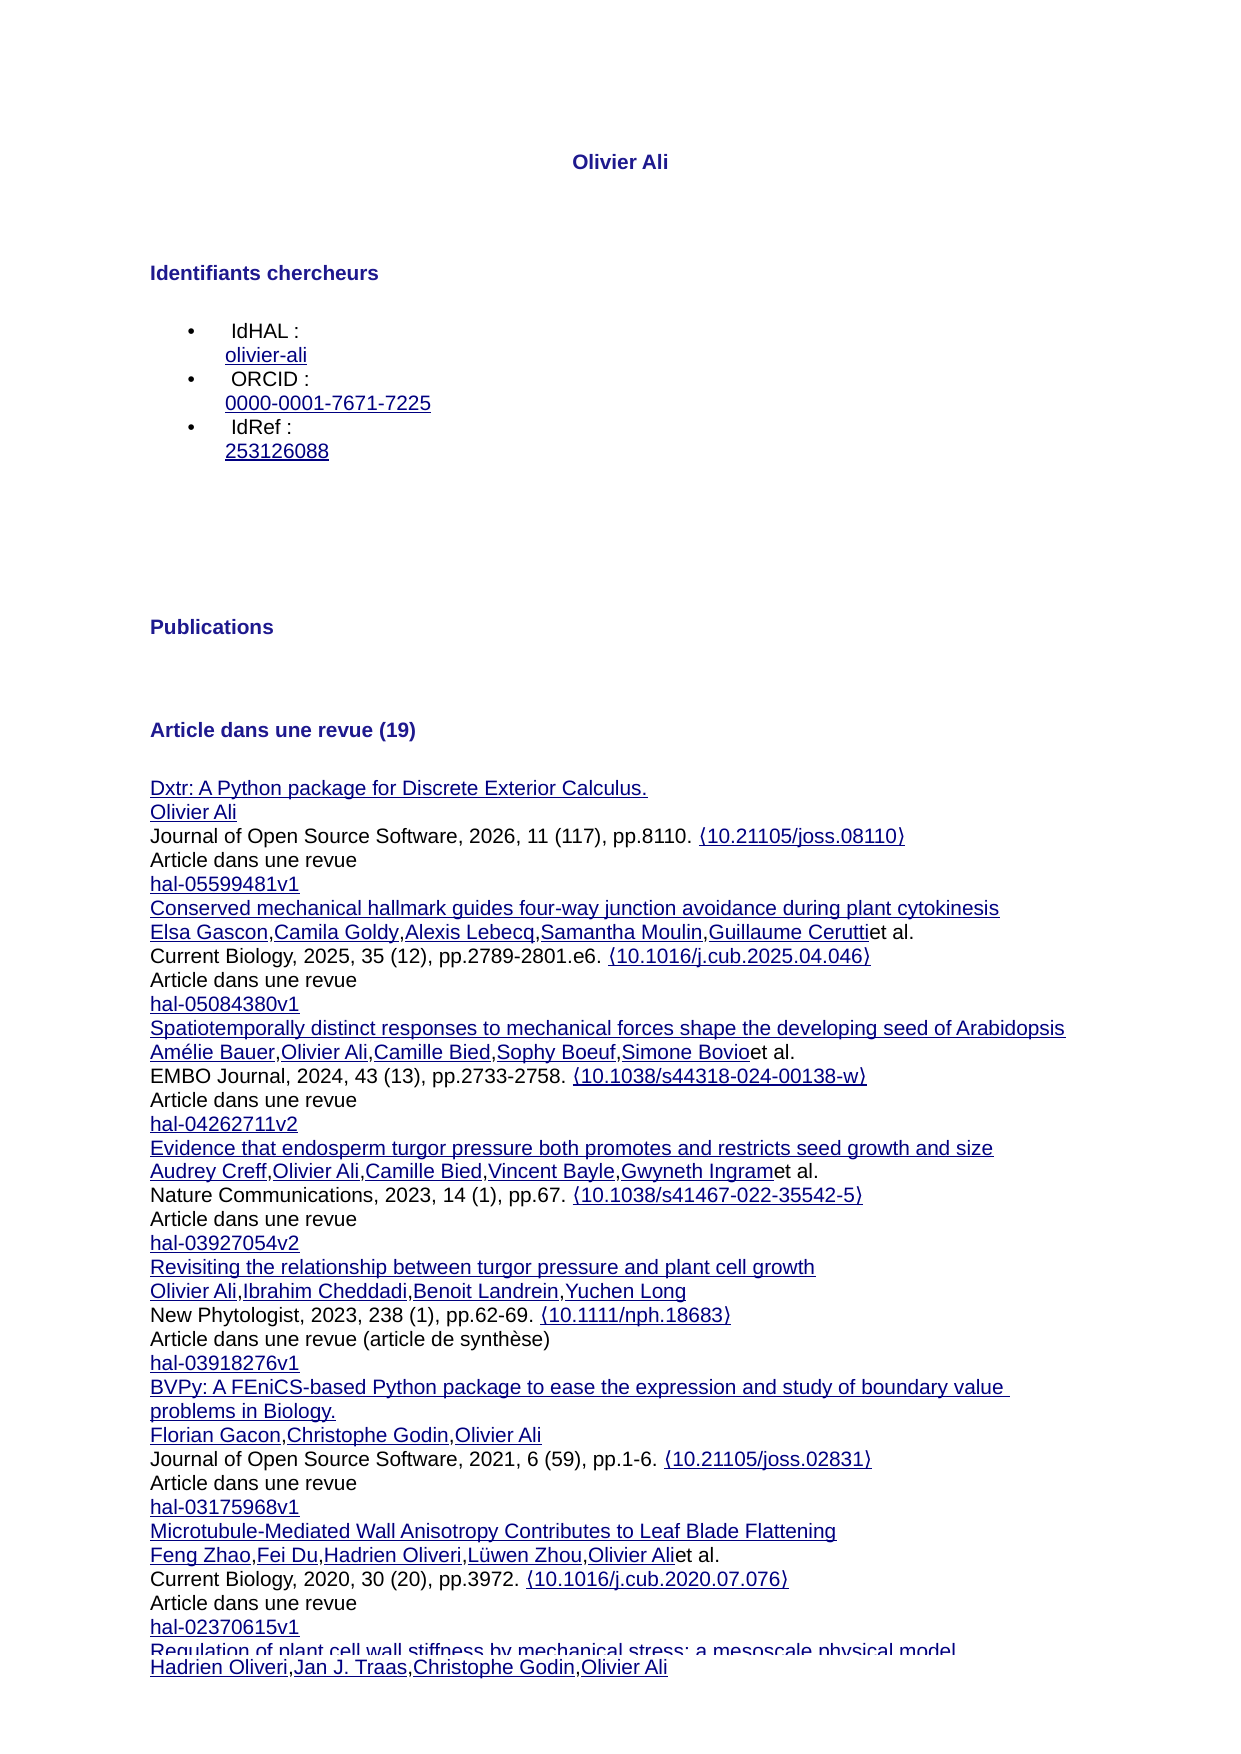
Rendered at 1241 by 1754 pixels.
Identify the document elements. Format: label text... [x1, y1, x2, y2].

table_cell BVPy: A FEniCS-based Python package to ease the expression and study of boundary value problems in Biology. Florian Gacon,Christophe Godin,Olivier Ali Journal of Open Source Software, 2021, 6 (59), pp.1-6. ⟨10.21105/joss.02831⟩ Article dans une revue hal-03175968v1 [150, 1375, 1090, 1519]
list IdHAL : [187, 319, 1090, 343]
table_header Dxtr: A Python package for Discrete Exterior Calculus. Olivier Ali Journal of Open Source Software, 2026, 11 (117), pp.8110. ⟨10.21105/joss.08110⟩ Article dans une revue hal-05599481v1 [150, 776, 1090, 896]
table_cell Revisiting the relationship between turgor pressure and plant cell growth Olivier Ali,Ibrahim Cheddadi,Benoit Landrein,Yuchen Long New Phytologist, 2023, 238 (1), pp.62-69. ⟨10.1111/nph.18683⟩ Article dans une revue (article de synthèse) hal-03918276v1 [150, 1255, 1090, 1375]
table_cell Regulation of plant cell wall stiffness by mechanical stress: a mesoscale physical model Hadrien Oliveri,Jan J. Traas,Christophe Godin,Olivier Ali [150, 1639, 1090, 1679]
subtitle Olivier Ali [150, 150, 1090, 174]
list 0000-0001-7671-7225 [187, 391, 1090, 414]
list olivier-ali [187, 343, 1090, 367]
table_cell Evidence that endosperm turgor pressure both promotes and restricts seed growth and size Audrey Creff,Olivier Ali,Camille Bied,Vincent Bayle,Gwyneth Ingramet al. Nature Communications, 2023, 14 (1), pp.67. ⟨10.1038/s41467-022-35542-5⟩ Article dans une revue hal-03927054v2 [150, 1135, 1090, 1255]
subtitle Identifiants chercheurs [150, 260, 1090, 284]
table_cell Conserved mechanical hallmark guides four-way junction avoidance during plant cytokinesis Elsa Gascon,Camila Goldy,Alexis Lebecq,Samantha Moulin,Guillaume Ceruttiet al. Current Biology, 2025, 35 (12), pp.2789-2801.e6. ⟨10.1016/j.cub.2025.04.046⟩ Article dans une revue hal-05084380v1 [150, 896, 1090, 1016]
table_cell Spatiotemporally distinct responses to mechanical forces shape the developing seed of Arabidopsis Amélie Bauer,Olivier Ali,Camille Bied,Sophy Boeuf,Simone Bovioet al. EMBO Journal, 2024, 43 (13), pp.2733-2758. ⟨10.1038/s44318-024-00138-w⟩ Article dans une revue hal-04262711v2 [150, 1016, 1090, 1135]
subtitle Publications [150, 614, 1090, 638]
table_cell Microtubule-Mediated Wall Anisotropy Contributes to Leaf Blade Flattening Feng Zhao,Fei Du,Hadrien Oliveri,Lüwen Zhou,Olivier Aliet al. Current Biology, 2020, 30 (20), pp.3972. ⟨10.1016/j.cub.2020.07.076⟩ Article dans une revue hal-02370615v1 [150, 1519, 1090, 1638]
list IdRef : [187, 414, 1090, 438]
subtitle Article dans une revue (19) [150, 718, 1090, 742]
list 253126088 [187, 438, 1090, 462]
list ORCID : [187, 367, 1090, 391]
